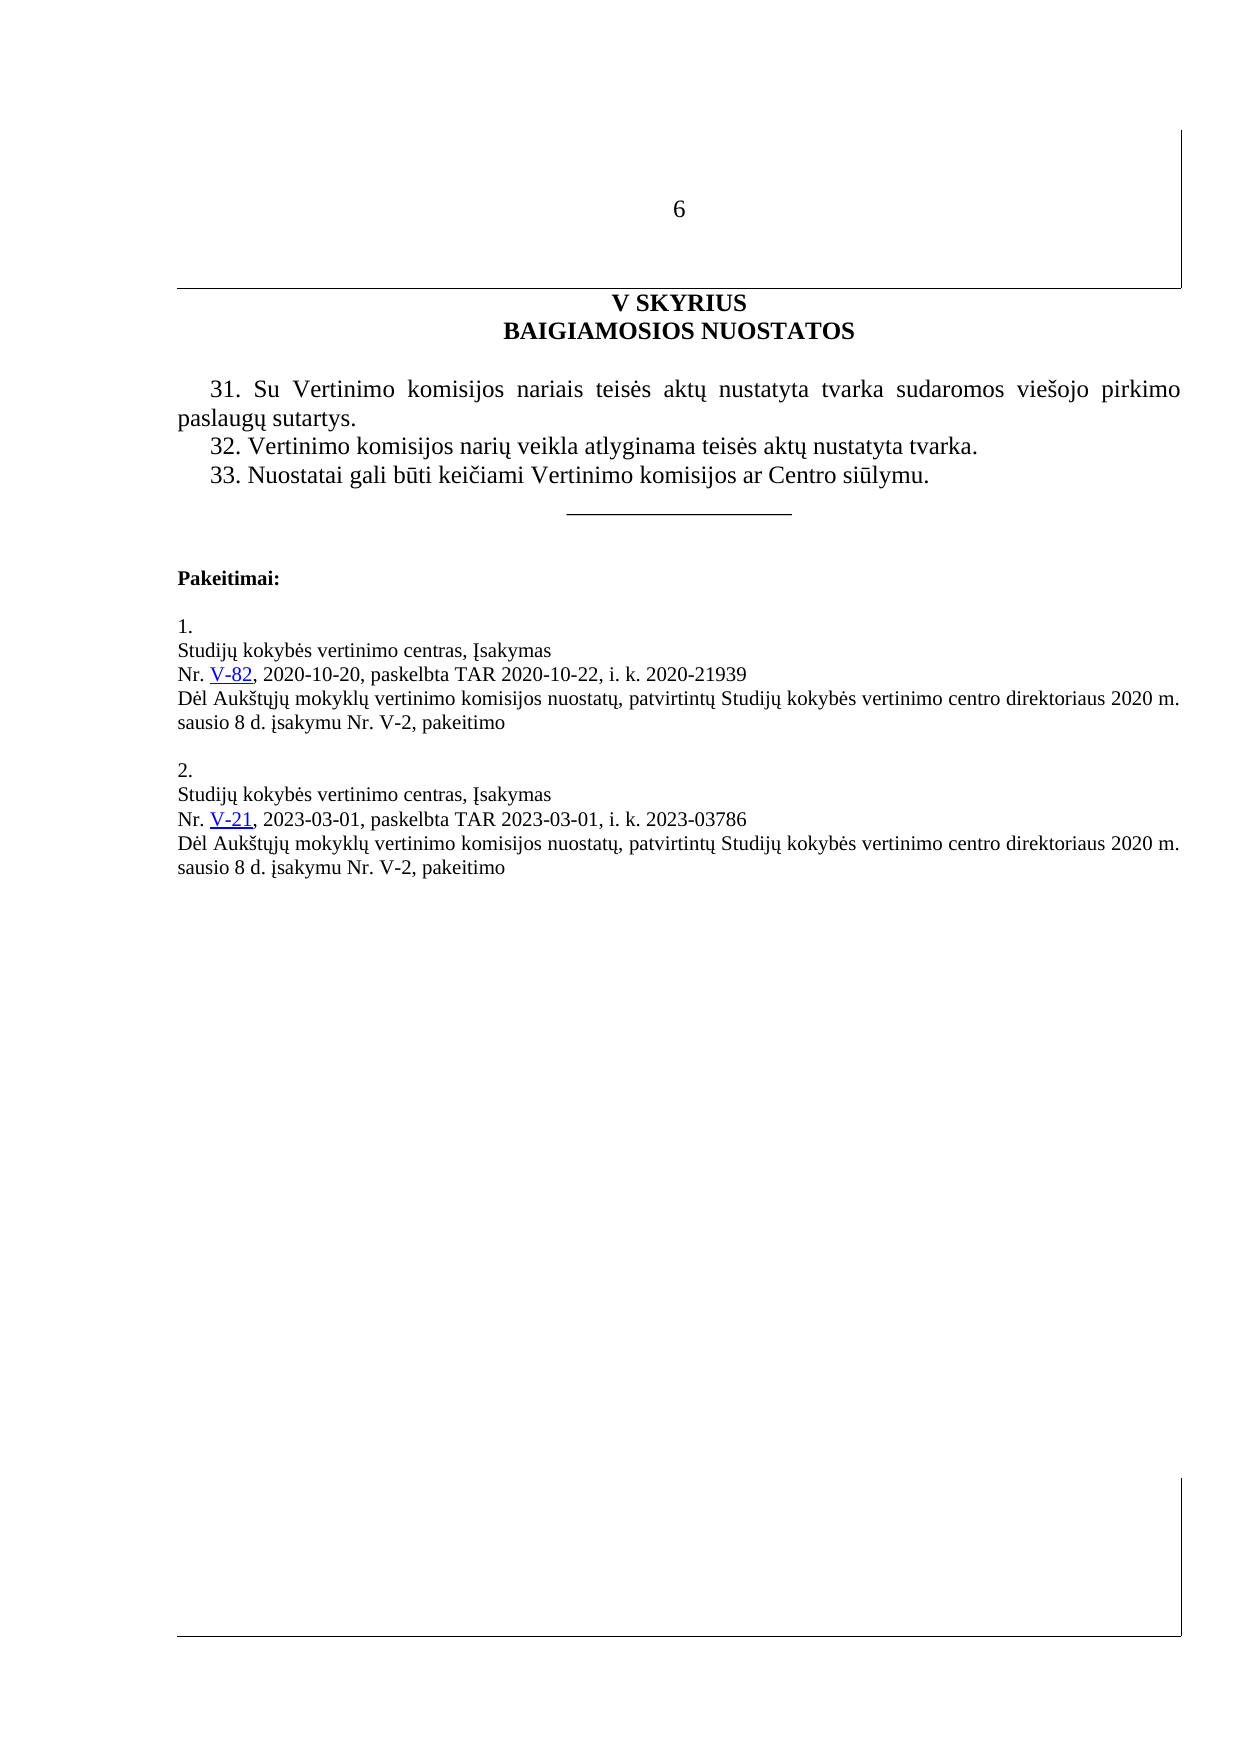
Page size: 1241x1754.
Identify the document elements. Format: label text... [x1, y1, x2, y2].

text 33. Nuostatai gali būti keičiami Vertinimo komisijos ar Centro siūlymu. [177, 460, 1181, 489]
text BAIGIAMOSIOS NUOSTATOS [177, 316, 1181, 345]
text Dėl Aukštųjų mokyklų vertinimo komisijos nuostatų, patvirtintų Studijų kokybės vertinimo centro direktoriaus 2020 m. sausio 8 d. įsakymu Nr. V-2, pakeitimo [177, 686, 1181, 734]
text Nr. V-21, 2023-03-01, paskelbta TAR 2023-03-01, i. k. 2023-03786 [177, 806, 1181, 831]
text __________________ [177, 489, 1181, 518]
text 2. [177, 758, 1181, 782]
text 1. [177, 614, 1181, 638]
text Nr. V-82, 2020-10-20, paskelbta TAR 2020-10-22, i. k. 2020-21939 [177, 662, 1181, 686]
text Dėl Aukštųjų mokyklų vertinimo komisijos nuostatų, patvirtintų Studijų kokybės vertinimo centro direktoriaus 2020 m. sausio 8 d. įsakymu Nr. V-2, pakeitimo [177, 831, 1181, 879]
text 32. Vertinimo komisijos narių veikla atlyginama teisės aktų nustatyta tvarka. [177, 431, 1181, 460]
text 31. Su Vertinimo komisijos nariais teisės aktų nustatyta tvarka sudaromos viešojo pirkimo paslaugų sutartys. [177, 374, 1181, 431]
text Studijų kokybės vertinimo centras, Įsakymas [177, 782, 1181, 806]
text Studijų kokybės vertinimo centras, Įsakymas [177, 638, 1181, 662]
text Pakeitimai: [177, 566, 1181, 590]
text V SKYRIUS [177, 288, 1181, 316]
